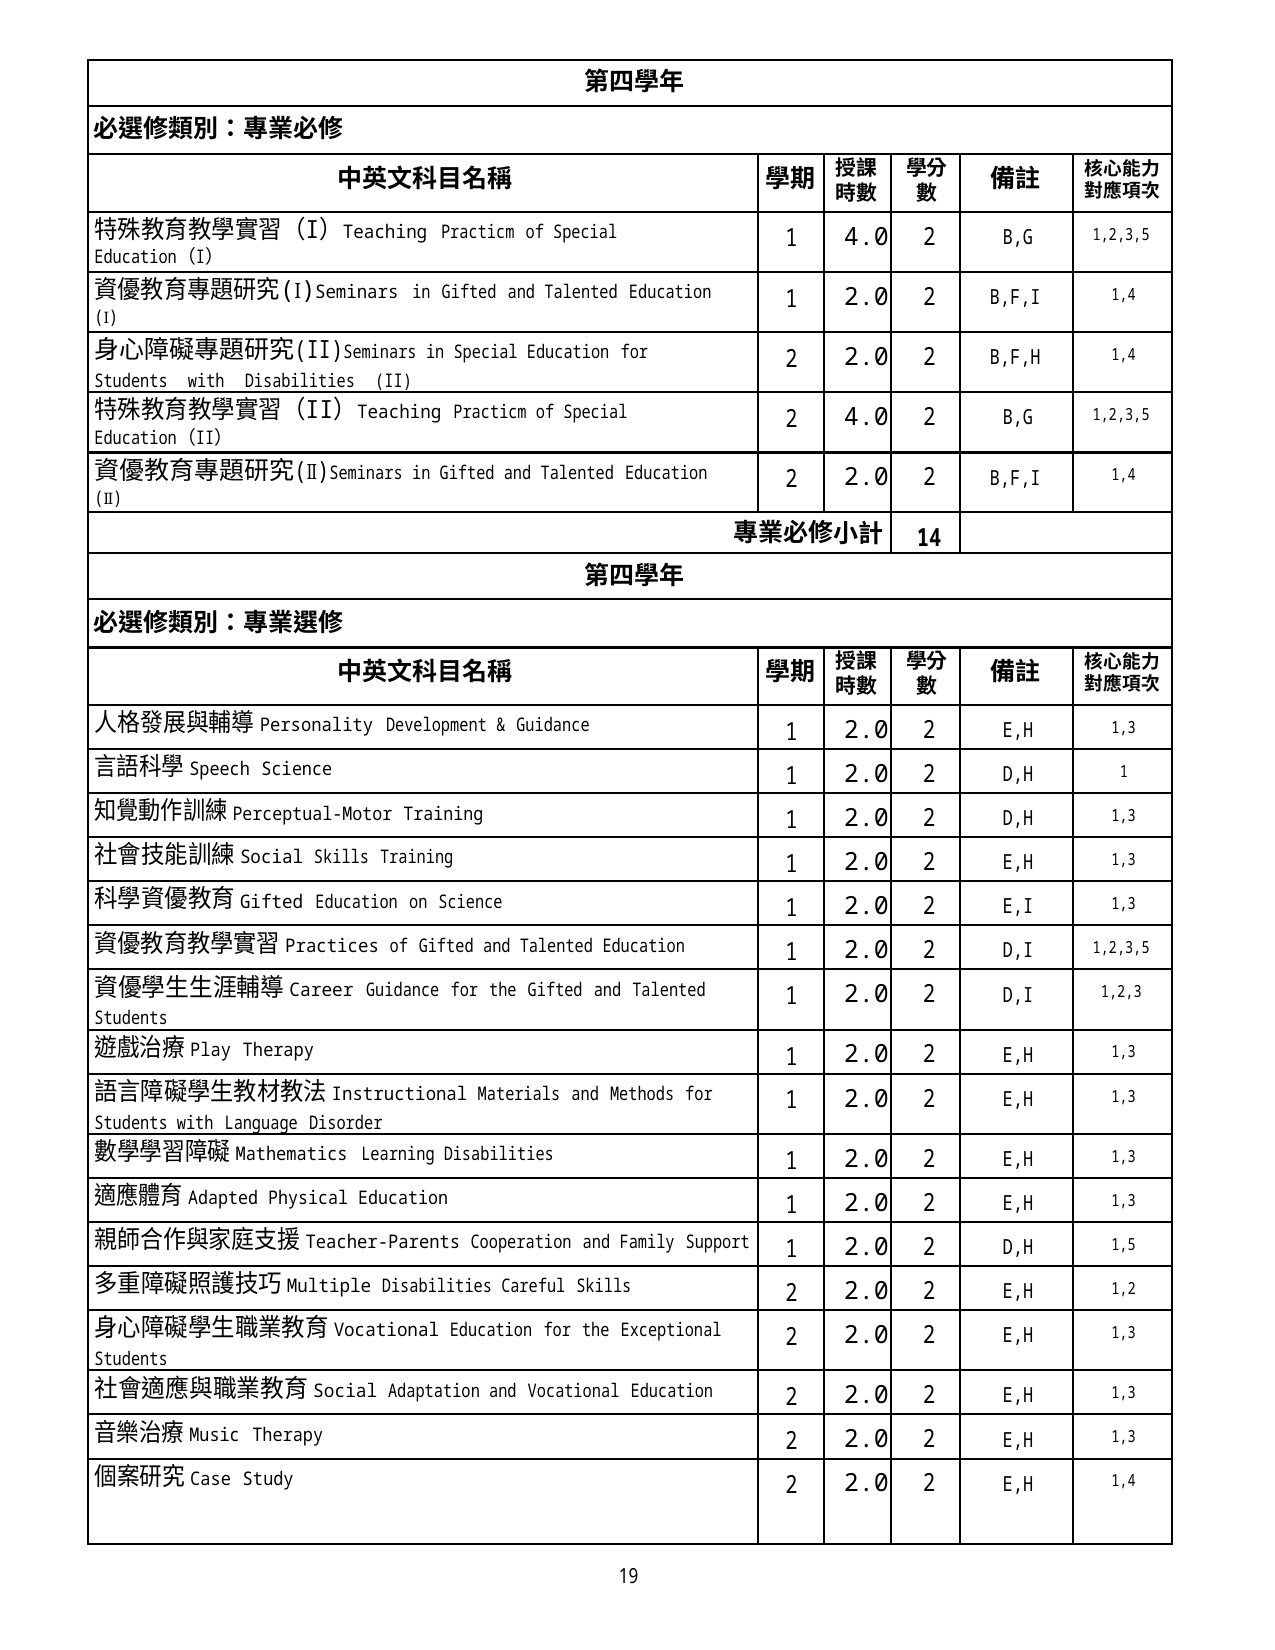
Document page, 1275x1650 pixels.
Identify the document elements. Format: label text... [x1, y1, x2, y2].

table_cell 1,4 [1074, 333, 1171, 391]
table_cell 1,3 [1074, 1311, 1171, 1369]
table_cell 2 [892, 926, 959, 968]
table_cell 中英文科目名稱 [89, 649, 757, 704]
table_cell 第四學年 [89, 554, 1171, 598]
table_cell E,H [961, 706, 1072, 748]
table_cell 2 [892, 454, 959, 511]
table_cell 1,3 [1074, 1075, 1171, 1133]
table_cell 言語科學Speech Science [89, 750, 757, 792]
table_cell 特殊教育教學實習（II）Teaching Practicm of Special Education（II） [89, 393, 757, 451]
table_cell 適應體育Adapted Physical Education [89, 1179, 757, 1221]
table_cell 1 [759, 926, 823, 968]
table_cell 1,3 [1074, 1371, 1171, 1413]
table_cell E,H [961, 1031, 1072, 1073]
table_cell 4.0 [825, 393, 890, 451]
table_cell 社會技能訓練Social Skills Training [89, 838, 757, 880]
table_cell E,H [961, 1371, 1072, 1413]
table_cell 2.0 [825, 333, 890, 391]
table_cell E,H [961, 1075, 1072, 1133]
table_cell 2 [892, 750, 959, 792]
table_cell 1 [759, 213, 823, 271]
table_cell 2.0 [825, 1415, 890, 1457]
table_cell 1 [1074, 750, 1171, 792]
table_cell 2 [892, 706, 959, 748]
table_cell 2 [892, 1415, 959, 1457]
table_cell 2 [892, 273, 959, 331]
table_cell 1 [759, 794, 823, 836]
table_cell [961, 513, 1171, 552]
table_cell 2 [759, 393, 823, 451]
table_cell 學期 [759, 155, 823, 211]
table_cell 1 [759, 750, 823, 792]
table_cell 2 [892, 1460, 959, 1543]
table_cell 資優教育教學實習Practices of Gifted and Talented Education [89, 926, 757, 968]
table_cell 中英文科目名稱 [89, 155, 757, 211]
table_cell 2 [892, 1267, 959, 1309]
table_cell 1,3 [1074, 1415, 1171, 1457]
table_cell 1,2 [1074, 1267, 1171, 1309]
table_cell 2 [892, 333, 959, 391]
table_cell D,H [961, 750, 1072, 792]
table_cell 2 [892, 970, 959, 1028]
table_cell 身心障礙專題研究(II)Seminars in Special Education for Students with Disabilities (II) [89, 333, 757, 391]
table_cell E,H [961, 1267, 1072, 1309]
table_cell 1,3 [1074, 1135, 1171, 1177]
table_cell 2.0 [825, 794, 890, 836]
table_cell 2 [892, 1031, 959, 1073]
table_cell 2 [892, 393, 959, 451]
table_cell 2 [892, 213, 959, 271]
table_cell E,H [961, 1179, 1072, 1221]
table_cell 2 [759, 1267, 823, 1309]
table_cell 授課 時數 [825, 155, 890, 211]
table_cell 1 [759, 1075, 823, 1133]
table_cell B,G [961, 213, 1072, 271]
table_cell 1,4 [1074, 1460, 1171, 1543]
table_cell 2.0 [825, 1223, 890, 1265]
table_header 第四學年 [89, 61, 1171, 104]
table_cell 人格發展與輔導Personality Development & Guidance [89, 706, 757, 748]
table_cell 2.0 [825, 882, 890, 924]
table_cell 2 [892, 1311, 959, 1369]
table_cell D,I [961, 970, 1072, 1028]
table_cell 1,3 [1074, 706, 1171, 748]
table_cell 2.0 [825, 1179, 890, 1221]
table_cell 學分 數 [892, 649, 959, 704]
table_cell 1 [759, 1179, 823, 1221]
table_cell 語言障礙學生教材教法Instructional Materials and Methods for Students with Language Disorder [89, 1075, 757, 1133]
table_cell 2.0 [825, 1460, 890, 1543]
table_cell 知覺動作訓練Perceptual-Motor Training [89, 794, 757, 836]
table_cell E,I [961, 882, 1072, 924]
table_cell B,F,I [961, 273, 1072, 331]
table_cell 1 [759, 882, 823, 924]
table_cell 數學學習障礙Mathematics Learning Disabilities [89, 1135, 757, 1177]
table_cell 學分 數 [892, 155, 959, 211]
table_cell 身心障礙學生職業教育Vocational Education for the Exceptional Students [89, 1311, 757, 1369]
table_cell E,H [961, 1311, 1072, 1369]
table_cell 1,4 [1074, 454, 1171, 511]
table_cell 1 [759, 970, 823, 1028]
table_cell 2 [759, 454, 823, 511]
table_cell 1,2,3 [1074, 970, 1171, 1028]
table_cell 2.0 [825, 750, 890, 792]
table_cell 學期 [759, 649, 823, 704]
table_cell 多重障礙照護技巧Multiple Disabilities Careful Skills [89, 1267, 757, 1309]
table_cell 1,2,3,5 [1074, 213, 1171, 271]
table_cell 2 [892, 1075, 959, 1133]
table_cell B,G [961, 393, 1072, 451]
table_cell 資優教育專題研究(Ⅱ)Seminars in Gifted and Talented Education (Ⅱ) [89, 454, 757, 511]
table_cell D,I [961, 926, 1072, 968]
table_cell D,H [961, 794, 1072, 836]
table_cell 1,4 [1074, 273, 1171, 331]
table_cell E,H [961, 838, 1072, 880]
table_cell D,H [961, 1223, 1072, 1265]
table_cell E,H [961, 1415, 1072, 1457]
table_cell 2.0 [825, 1371, 890, 1413]
table_cell B,F,H [961, 333, 1072, 391]
table_cell 2 [759, 1371, 823, 1413]
table_cell 必選修類別：專業選修 [89, 600, 1171, 646]
table_cell 2 [892, 1371, 959, 1413]
table_cell 2.0 [825, 1135, 890, 1177]
table_cell 2 [892, 882, 959, 924]
table_cell 2 [892, 838, 959, 880]
table_cell 1 [759, 1223, 823, 1265]
table_cell B,F,I [961, 454, 1072, 511]
table_cell 必選修類別：專業必修 [89, 107, 1171, 153]
table_cell 專業必修小計 [89, 513, 890, 552]
table_cell 1 [759, 706, 823, 748]
table_cell 2 [892, 794, 959, 836]
table_cell 2.0 [825, 1075, 890, 1133]
table_cell 1,5 [1074, 1223, 1171, 1265]
table_cell 資優學生生涯輔導Career Guidance for the Gifted and Talented Students [89, 970, 757, 1028]
table_cell 1,3 [1074, 794, 1171, 836]
table_cell 1 [759, 1031, 823, 1073]
table_cell 2.0 [825, 273, 890, 331]
table_cell 社會適應與職業教育Social Adaptation and Vocational Education [89, 1371, 757, 1413]
table_cell 1 [759, 273, 823, 331]
table_cell 1,2,3,5 [1074, 926, 1171, 968]
table_cell 資優教育專題研究(Ⅰ)Seminars in Gifted and Talented Education (Ⅰ) [89, 273, 757, 331]
table_cell 2 [759, 1311, 823, 1369]
table_cell E,H [961, 1460, 1072, 1543]
table_cell 備註 [961, 155, 1072, 211]
table_cell 14 [892, 513, 959, 552]
table_cell 1,3 [1074, 1179, 1171, 1221]
table_cell 2 [892, 1223, 959, 1265]
table_cell 1,3 [1074, 882, 1171, 924]
table_cell 1,2,3,5 [1074, 393, 1171, 451]
table_cell 1,3 [1074, 838, 1171, 880]
table_cell 遊戲治療Play Therapy [89, 1031, 757, 1073]
table_cell 特殊教育教學實習（I）Teaching Practicm of Special Education（I） [89, 213, 757, 271]
table_cell 2 [759, 1460, 823, 1543]
table_cell 2.0 [825, 926, 890, 968]
table_cell 1 [759, 1135, 823, 1177]
table_cell 4.0 [825, 213, 890, 271]
table_cell 親師合作與家庭支援Teacher-Parents Cooperation and Family Support [89, 1223, 757, 1265]
table_cell 2.0 [825, 838, 890, 880]
table_cell 2.0 [825, 970, 890, 1028]
table_cell 授課 時數 [825, 649, 890, 704]
table_cell 2.0 [825, 706, 890, 748]
table_cell 2.0 [825, 1311, 890, 1369]
table_cell 個案研究Case Study [89, 1460, 757, 1543]
table_cell 備註 [961, 649, 1072, 704]
table_cell 核心能力 對應項次 [1074, 155, 1171, 211]
table_cell 2 [892, 1135, 959, 1177]
table_cell 1 [759, 838, 823, 880]
table_cell 核心能力 對應項次 [1074, 649, 1171, 704]
table_cell 音樂治療Music Therapy [89, 1415, 757, 1457]
table_cell 2 [759, 333, 823, 391]
table_cell 2 [892, 1179, 959, 1221]
table_cell 科學資優教育Gifted Education on Science [89, 882, 757, 924]
table_cell 2 [759, 1415, 823, 1457]
table_cell 2.0 [825, 454, 890, 511]
table_cell E,H [961, 1135, 1072, 1177]
table_cell 2.0 [825, 1031, 890, 1073]
table_cell 1,3 [1074, 1031, 1171, 1073]
table_cell 2.0 [825, 1267, 890, 1309]
